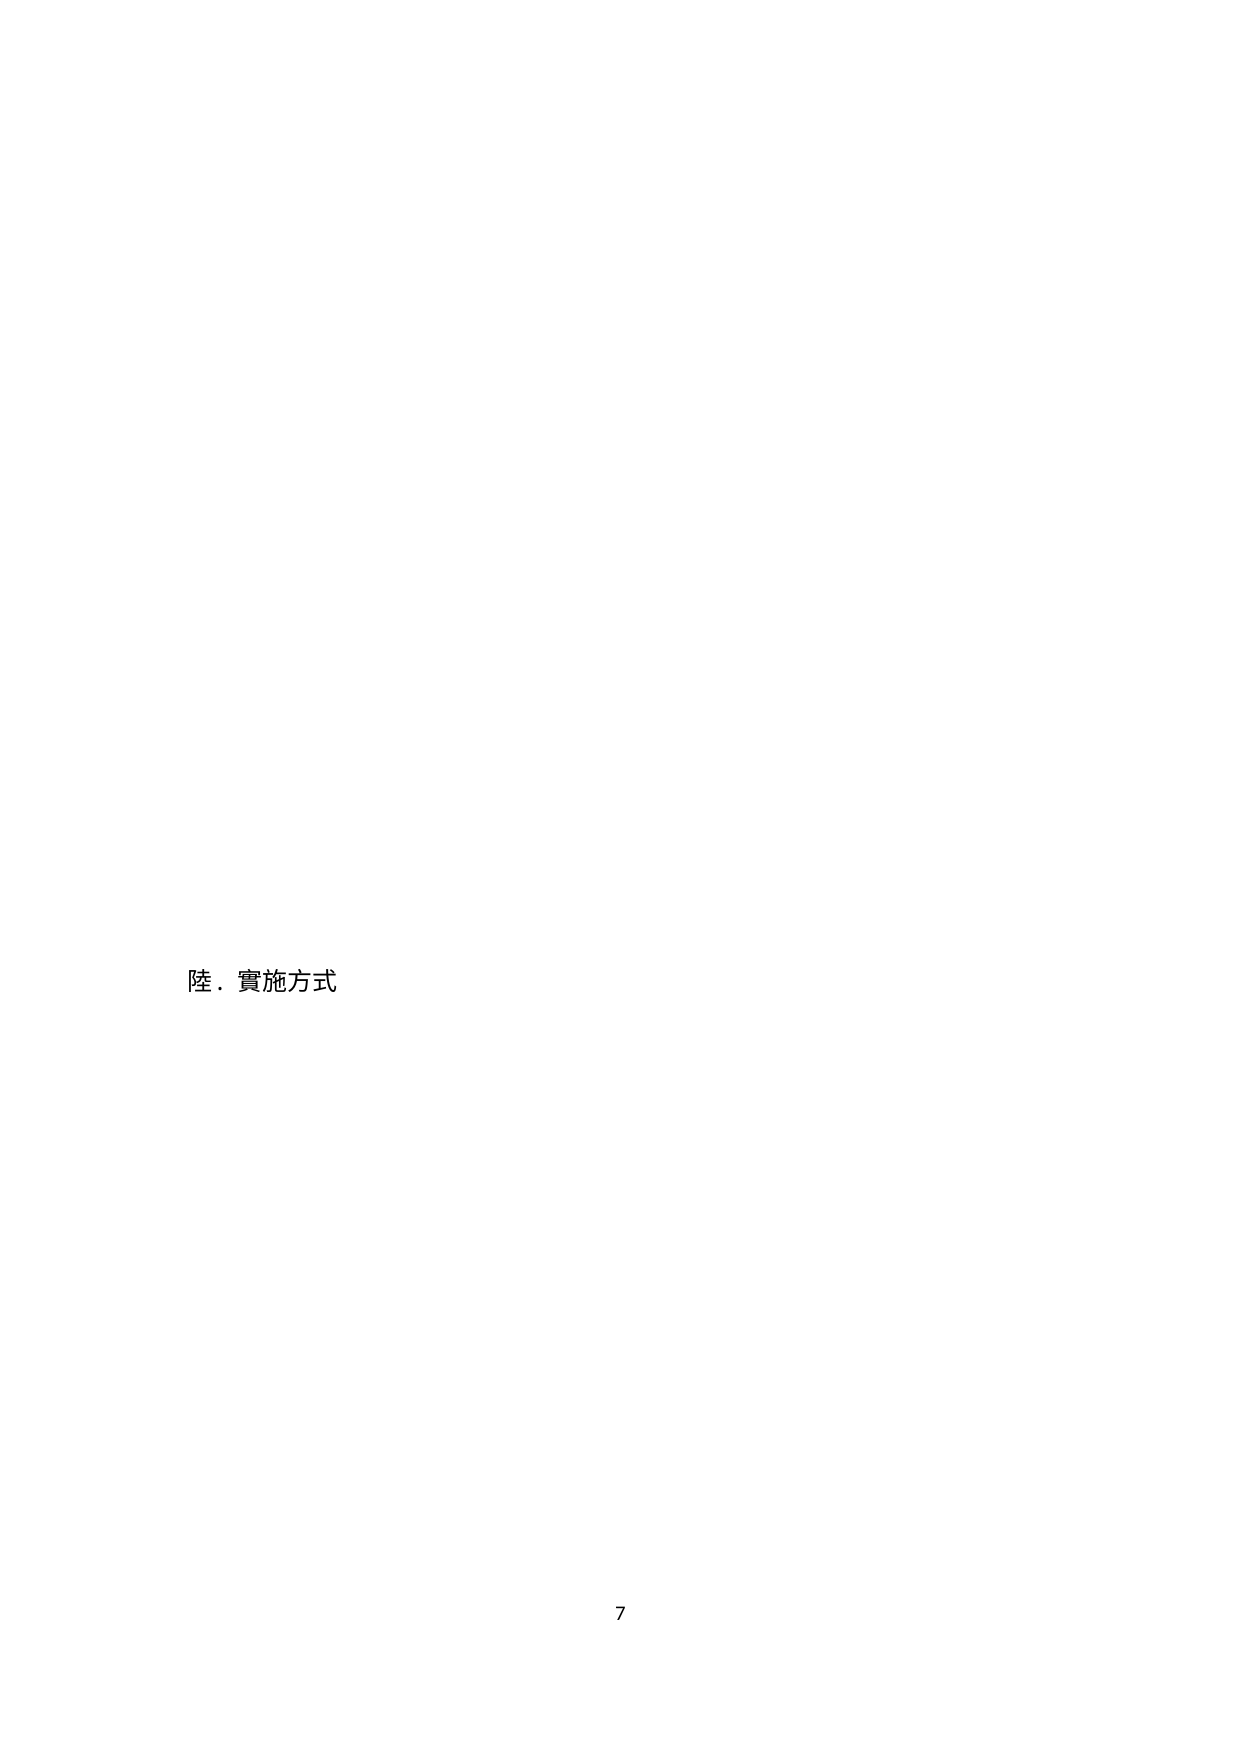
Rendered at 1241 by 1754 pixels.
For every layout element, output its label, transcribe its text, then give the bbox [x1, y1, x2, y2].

list 實施方式 [187, 938, 1053, 1000]
